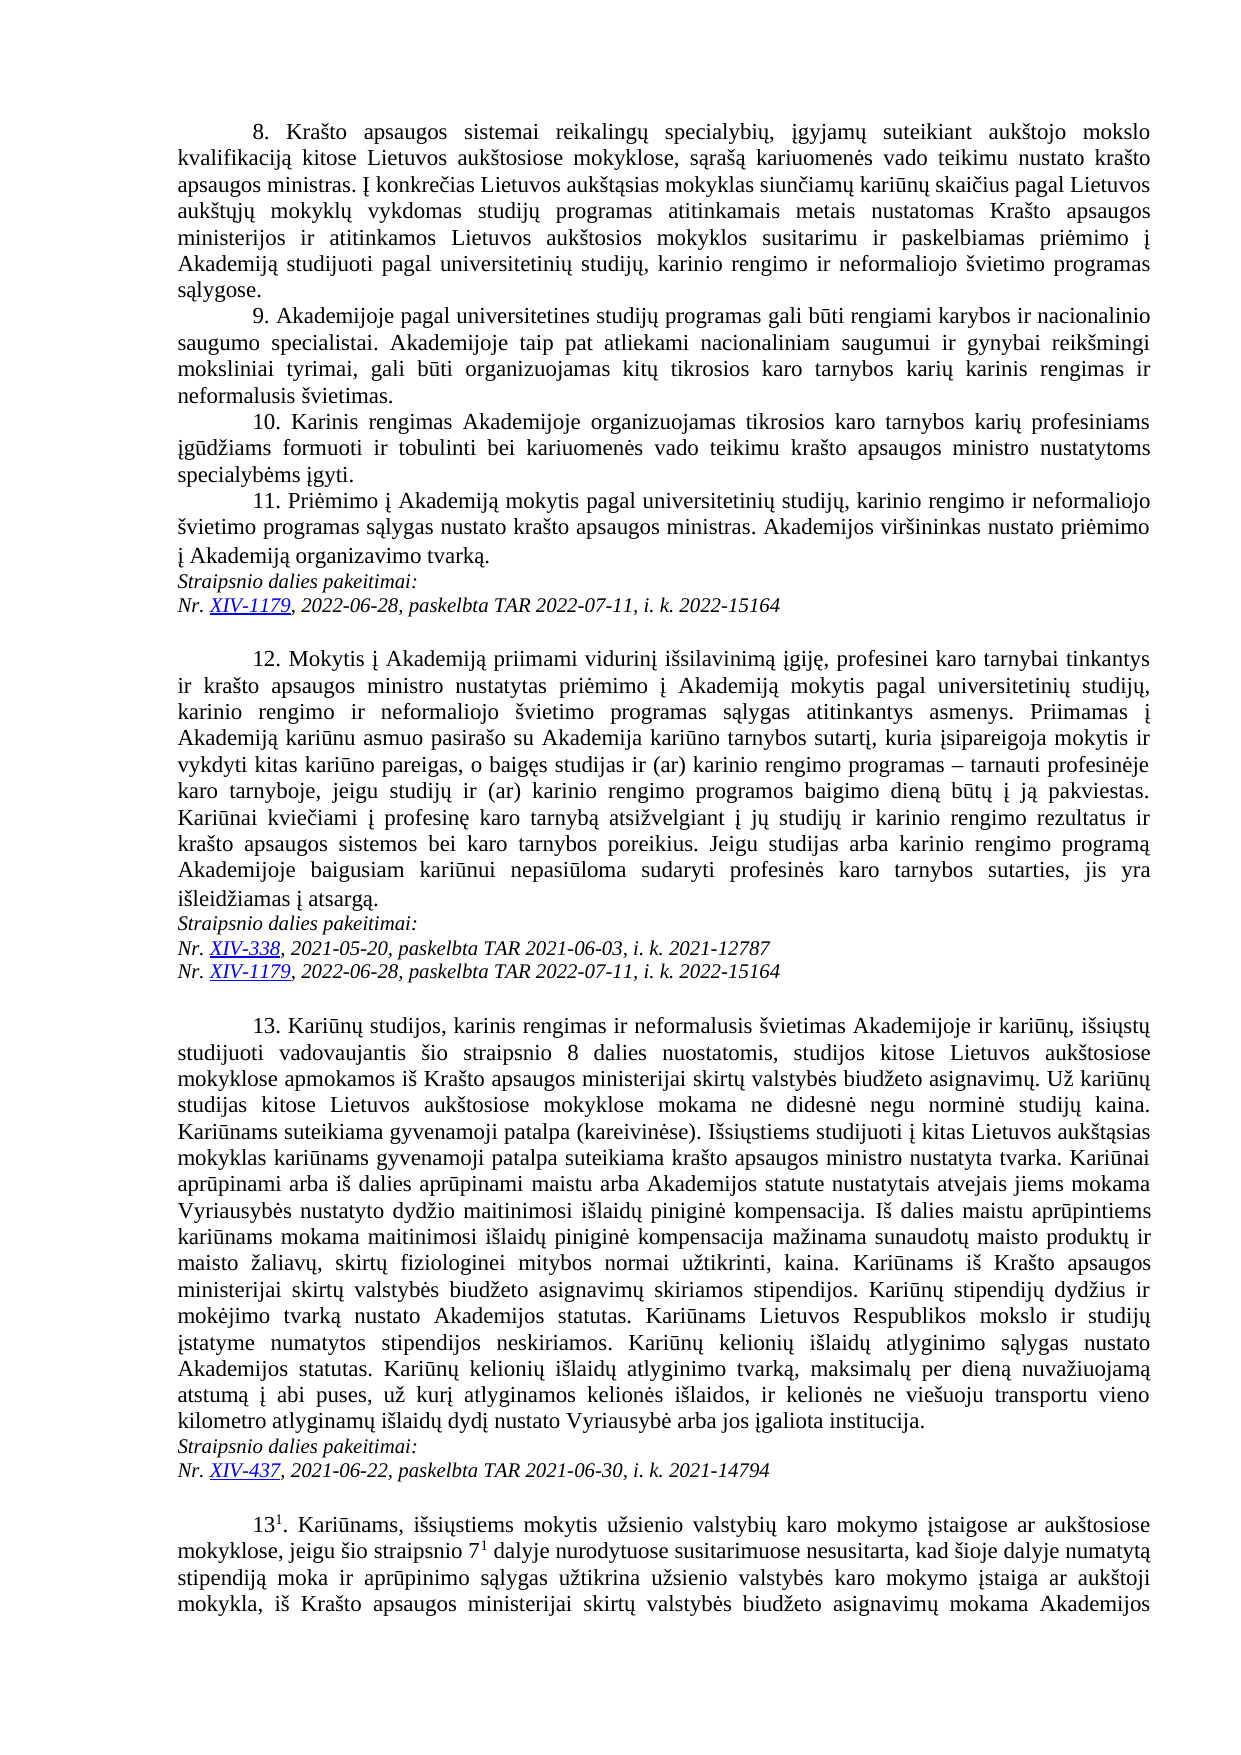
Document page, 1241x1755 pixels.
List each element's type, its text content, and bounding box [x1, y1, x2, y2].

text 9. Akademijoje pagal universitetines studijų programas gali būti rengiami karybos ir nacionalinio saugumo specialistai. Akademijoje taip pat atliekami nacionaliniam saugumui ir gynybai reikšmingi moksliniai tyrimai, gali būti organizuojamas kitų tikrosios karo tarnybos karių karinis rengimas ir neformalusis švietimas. [177, 303, 1152, 408]
text Nr. XIV-1179, 2022-06-28, paskelbta TAR 2022-07-11, i. k. 2022-15164 [177, 959, 1152, 983]
text Nr. XIV-338, 2021-05-20, paskelbta TAR 2021-06-03, i. k. 2021-12787 [177, 935, 1152, 959]
text 12. Mokytis į Akademiją priimami vidurinį išsilavinimą įgiję, profesinei karo tarnybai tinkantys ir krašto apsaugos ministro nustatytas priėmimo į Akademiją mokytis pagal universitetinių studijų, karinio rengimo ir neformaliojo švietimo programas sąlygas atitinkantys asmenys. Priimamas į Akademiją kariūnu asmuo pasirašo su Akademija kariūno tarnybos sutartį, kuria įsipareigoja mokytis ir vykdyti kitas kariūno pareigas, o baigęs studijas ir (ar) karinio rengimo programas – tarnauti profesinėje karo tarnyboje, jeigu studijų ir (ar) karinio rengimo programos baigimo dieną būtų į ją pakviestas. Kariūnai kviečiami į profesinę karo tarnybą atsižvelgiant į jų studijų ir karinio rengimo rezultatus ir krašto apsaugos sistemos bei karo tarnybos poreikius. Jeigu studijas arba karinio rengimo programą Akademijoje baigusiam kariūnui nepasiūloma sudaryti profesinės karo tarnybos sutarties, jis yra išleidžiamas į atsargą. [177, 645, 1152, 911]
text Straipsnio dalies pakeitimai: [177, 911, 1152, 935]
text 10. Karinis rengimas Akademijoje organizuojamas tikrosios karo tarnybos karių profesiniams įgūdžiams formuoti ir tobulinti bei kariuomenės vado teikimu krašto apsaugos ministro nustatytoms specialybėms įgyti. [177, 408, 1152, 487]
text Nr. XIV-437, 2021-06-22, paskelbta TAR 2021-06-30, i. k. 2021-14794 [177, 1458, 1152, 1482]
text 8. Krašto apsaugos sistemai reikalingų specialybių, įgyjamų suteikiant aukštojo mokslo kvalifikaciją kitose Lietuvos aukštosiose mokyklose, sąrašą kariuomenės vado teikimu nustato krašto apsaugos ministras. Į konkrečias Lietuvos aukštąsias mokyklas siunčiamų kariūnų skaičius pagal Lietuvos aukštųjų mokyklų vykdomas studijų programas atitinkamais metais nustatomas Krašto apsaugos ministerijos ir atitinkamos Lietuvos aukštosios mokyklos susitarimu ir paskelbiamas priėmimo į Akademiją studijuoti pagal universitetinių studijų, karinio rengimo ir neformaliojo švietimo programas sąlygose. [177, 118, 1152, 303]
text Nr. XIV-1179, 2022-06-28, paskelbta TAR 2022-07-11, i. k. 2022-15164 [177, 593, 1152, 617]
text 11. Priėmimo į Akademiją mokytis pagal universitetinių studijų, karinio rengimo ir neformaliojo švietimo programas sąlygas nustato krašto apsaugos ministras. Akademijos viršininkas nustato priėmimo į Akademiją organizavimo tvarką. [177, 487, 1152, 568]
text 13. Kariūnų studijos, karinis rengimas ir neformalusis švietimas Akademijoje ir kariūnų, išsiųstų studijuoti vadovaujantis šio straipsnio 8 dalies nuostatomis, studijos kitose Lietuvos aukštosiose mokyklose apmokamos iš Krašto apsaugos ministerijai skirtų valstybės biudžeto asignavimų. Už kariūnų studijas kitose Lietuvos aukštosiose mokyklose mokama ne didesnė negu norminė studijų kaina. Kariūnams suteikiama gyvenamoji patalpa (kareivinėse). Išsiųstiems studijuoti į kitas Lietuvos aukštąsias mokyklas kariūnams gyvenamoji patalpa suteikiama krašto apsaugos ministro nustatyta tvarka. Kariūnai aprūpinami arba iš dalies aprūpinami maistu arba Akademijos statute nustatytais atvejais jiems mokama Vyriausybės nustatyto dydžio maitinimosi išlaidų piniginė kompensacija. Iš dalies maistu aprūpintiems kariūnams mokama maitinimosi išlaidų piniginė kompensacija mažinama sunaudotų maisto produktų ir maisto žaliavų, skirtų fiziologinei mitybos normai užtikrinti, kaina. Kariūnams iš Krašto apsaugos ministerijai skirtų valstybės biudžeto asignavimų skiriamos stipendijos. Kariūnų stipendijų dydžius ir mokėjimo tvarką nustato Akademijos statutas. Kariūnams Lietuvos Respublikos mokslo ir studijų įstatyme numatytos stipendijos neskiriamos. Kariūnų kelionių išlaidų atlyginimo sąlygas nustato Akademijos statutas. Kariūnų kelionių išlaidų atlyginimo tvarką, maksimalų per dieną nuvažiuojamą atstumą į abi puses, už kurį atlyginamos kelionės išlaidos, ir kelionės ne viešuoju transportu vieno kilometro atlyginamų išlaidų dydį nustato Vyriausybė arba jos įgaliota institucija. [177, 1012, 1152, 1434]
text 131. Kariūnams, išsiųstiems mokytis užsienio valstybių karo mokymo įstaigose ar aukštosiose mokyklose, jeigu šio straipsnio 71 dalyje nurodytuose susitarimuose nesusitarta, kad šioje dalyje numatytą stipendiją moka ir aprūpinimo sąlygas užtikrina užsienio valstybės karo mokymo įstaiga ar aukštoji mokykla, iš Krašto apsaugos ministerijai skirtų valstybės biudžeto asignavimų mokama Akademijos [177, 1511, 1152, 1616]
text Straipsnio dalies pakeitimai: [177, 568, 1152, 593]
text Straipsnio dalies pakeitimai: [177, 1434, 1152, 1458]
